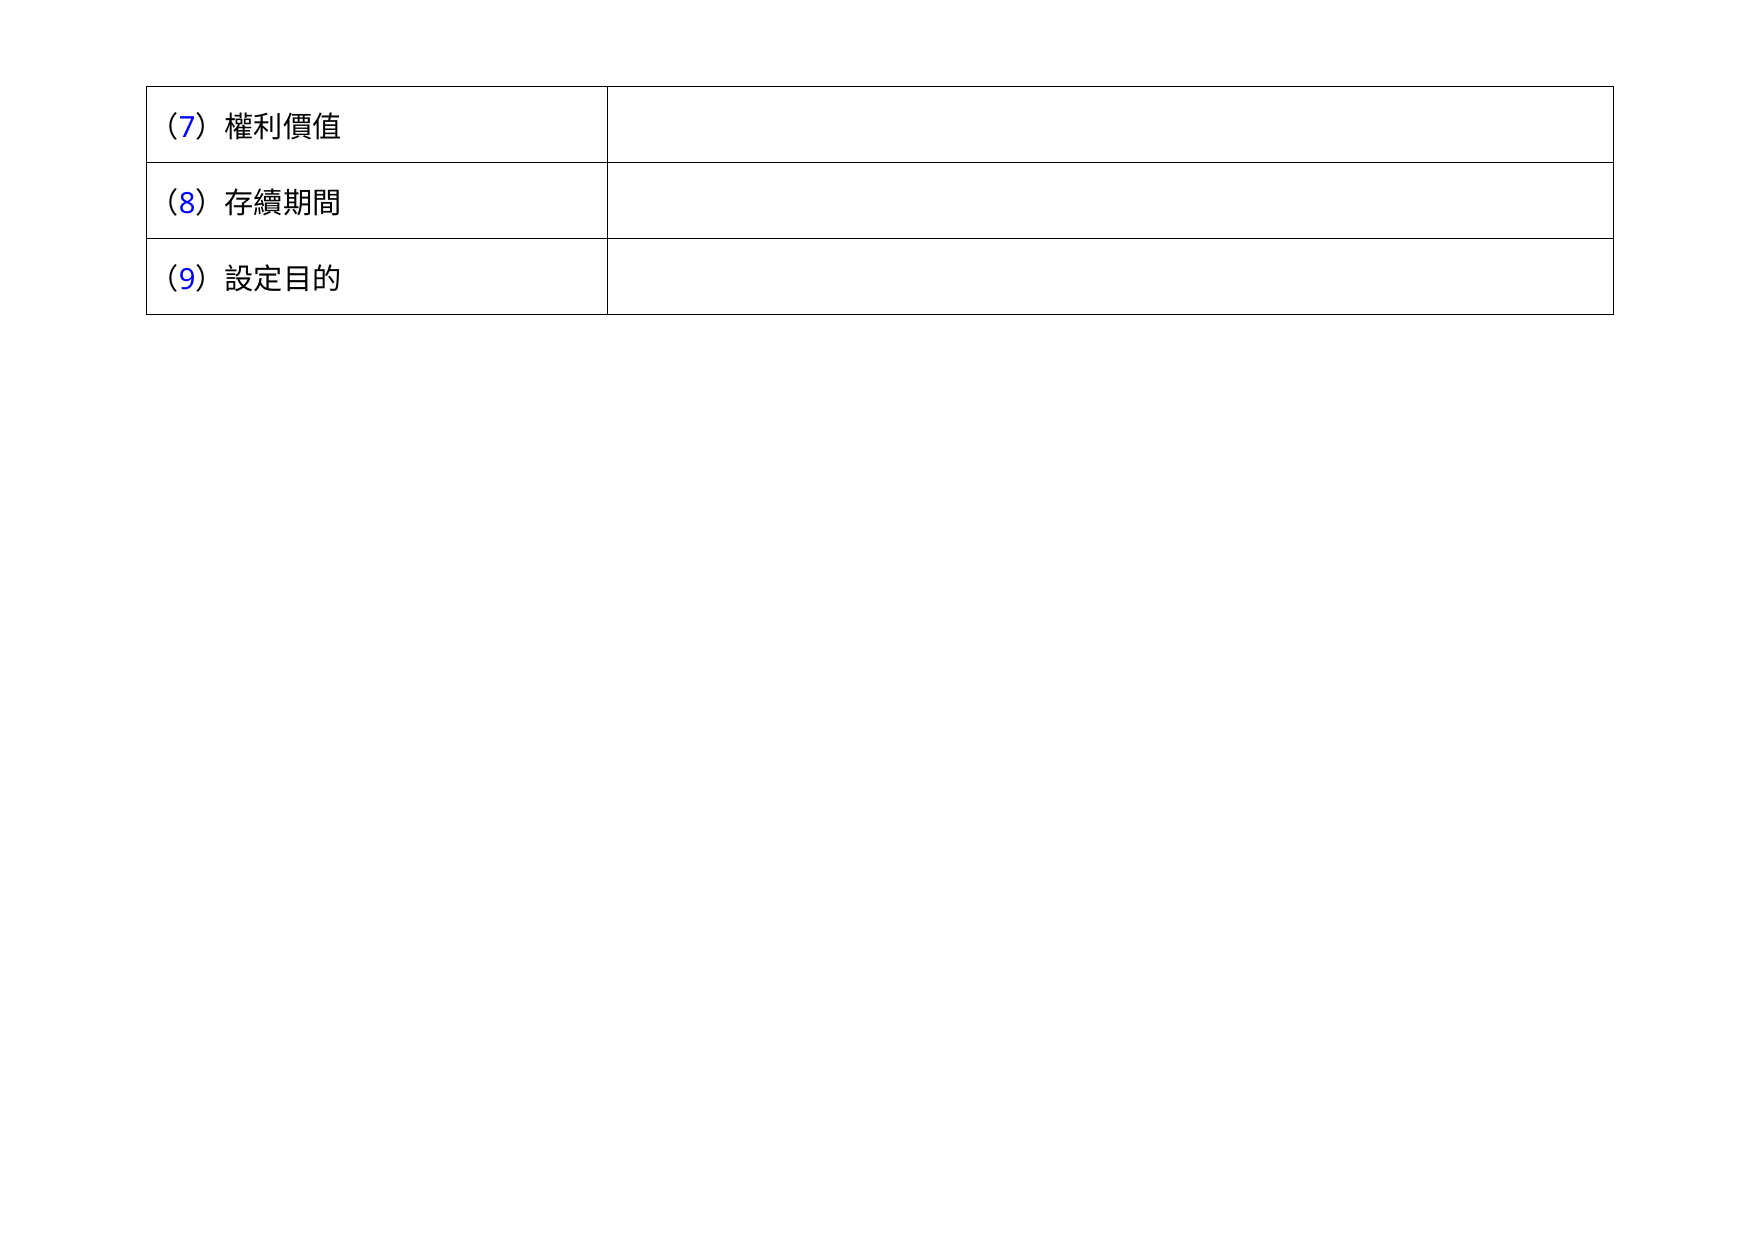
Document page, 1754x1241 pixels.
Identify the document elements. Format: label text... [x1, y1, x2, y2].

table_cell （8）存續期間 [147, 163, 607, 238]
table_cell （7）權利價值 [147, 87, 607, 162]
table_cell [608, 163, 1613, 238]
table_cell [608, 239, 1613, 314]
table_cell （9）設定目的 [147, 239, 607, 314]
table_cell [608, 87, 1613, 162]
